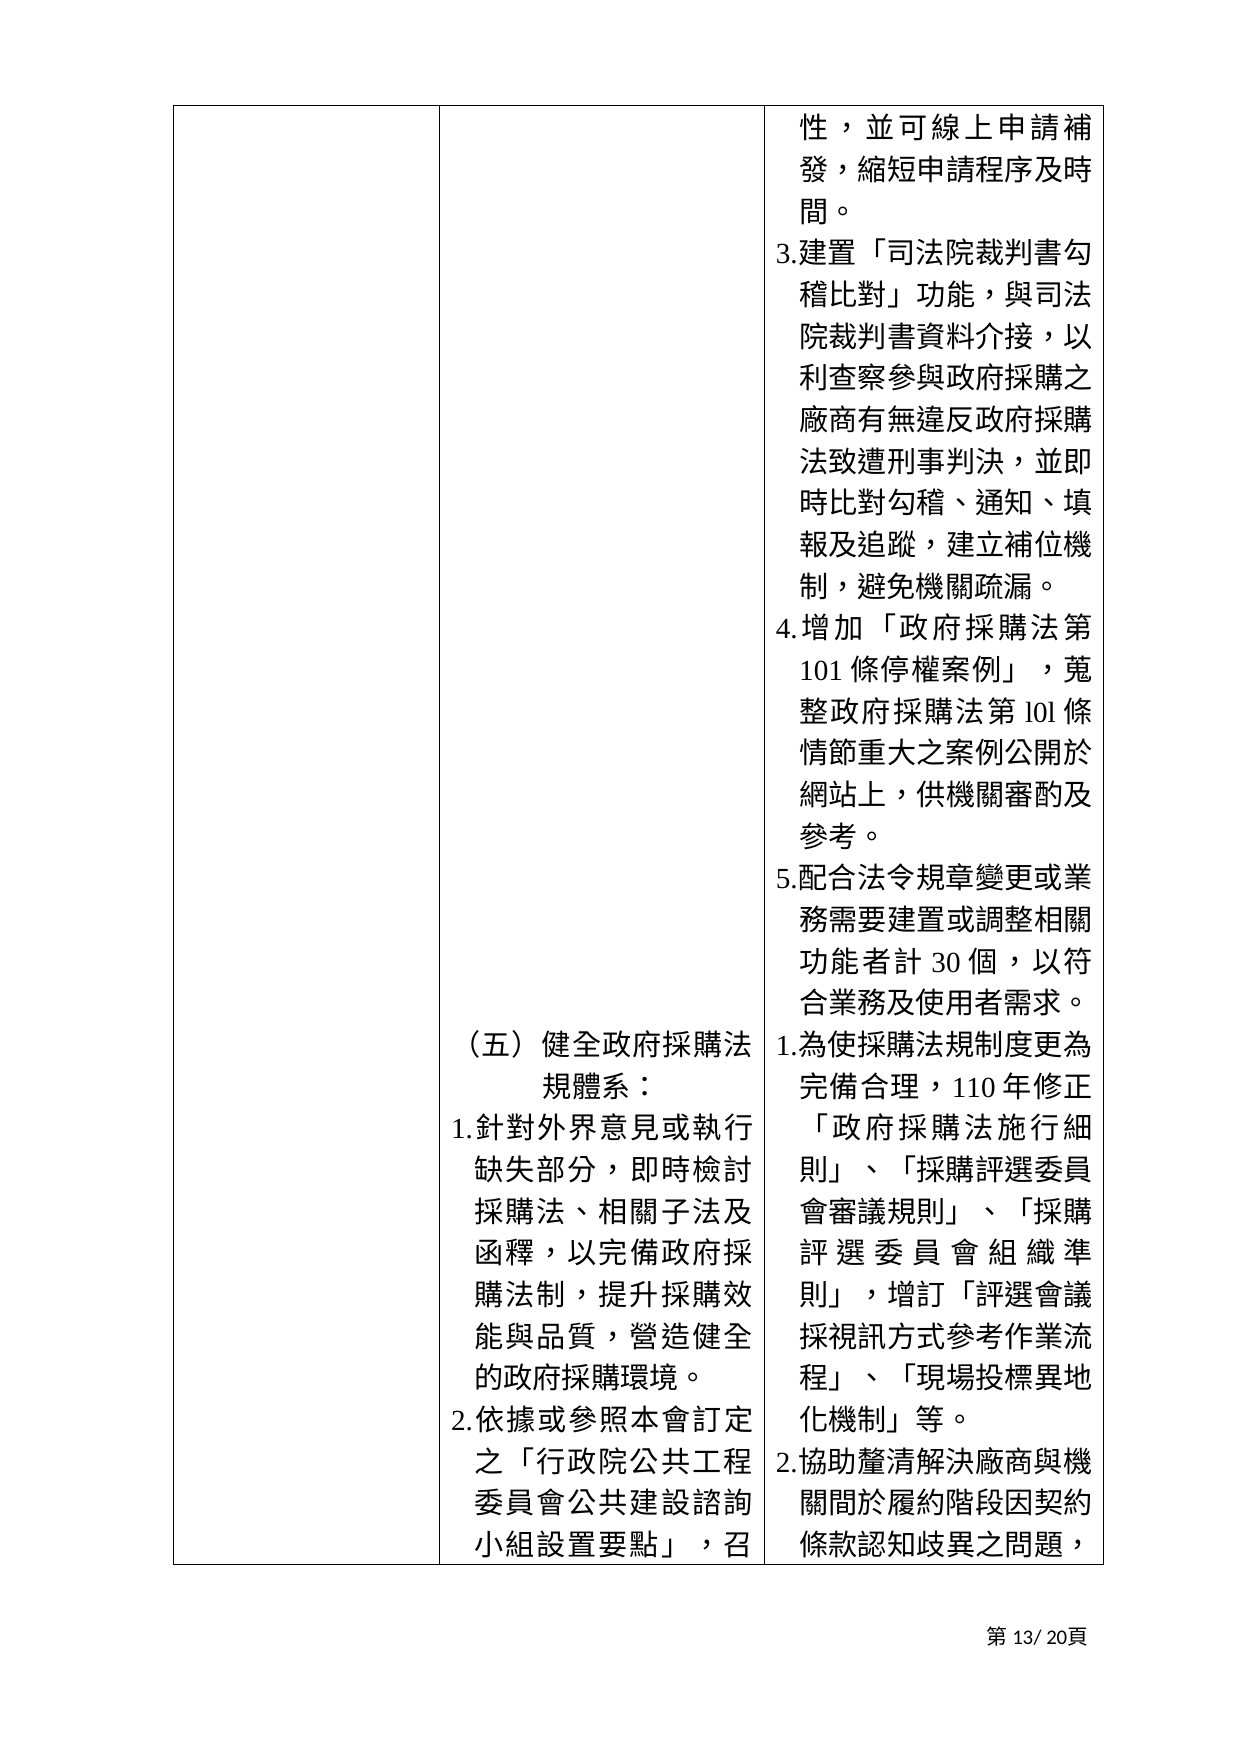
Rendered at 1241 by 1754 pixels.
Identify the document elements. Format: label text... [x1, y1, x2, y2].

table_cell [174, 106, 439, 1564]
table_cell 性，並可線上申請補發，縮短申請程序及時間。 3.建置「司法院裁判書勾稽比對」功能，與司法院裁判書資料介接，以利查察參與政府採購之廠商有無違反政府採購法致遭刑事判決，並即時比對勾稽、通知、填報及追蹤，建立補位機制，避免機關疏漏。 4.增加「政府採購法第101條停權案例」，蒐整政府採購法第l0l條情節重大之案例公開於網站上，供機關審酌及參考。 5.配合法令規章變更或業務需要建置或調整相關功能者計30個，以符合業務及使用者需求。 1.為使採購法規制度更為完備合理，110年修正「政府採購法施行細則」、「採購評選委員會審議規則」、「採購評選委員會組織準則」，增訂「評選會議採視訊方式參考作業流程」、「現場投標異地化機制」等。 2.協助釐清解決廠商與機關間於履約階段因契約條款認知歧異之問題， [765, 106, 1103, 1564]
table_cell （五）健全政府採購法規體系： 1.針對外界意見或執行缺失部分，即時檢討採購法、相關子法及函釋，以完備政府採購法制，提升採購效能與品質，營造健全的政府採購環境。 2.依據或參照本會訂定之「行政院公共工程委員會公共建設諮詢小組設置要點」，召 [440, 106, 764, 1564]
